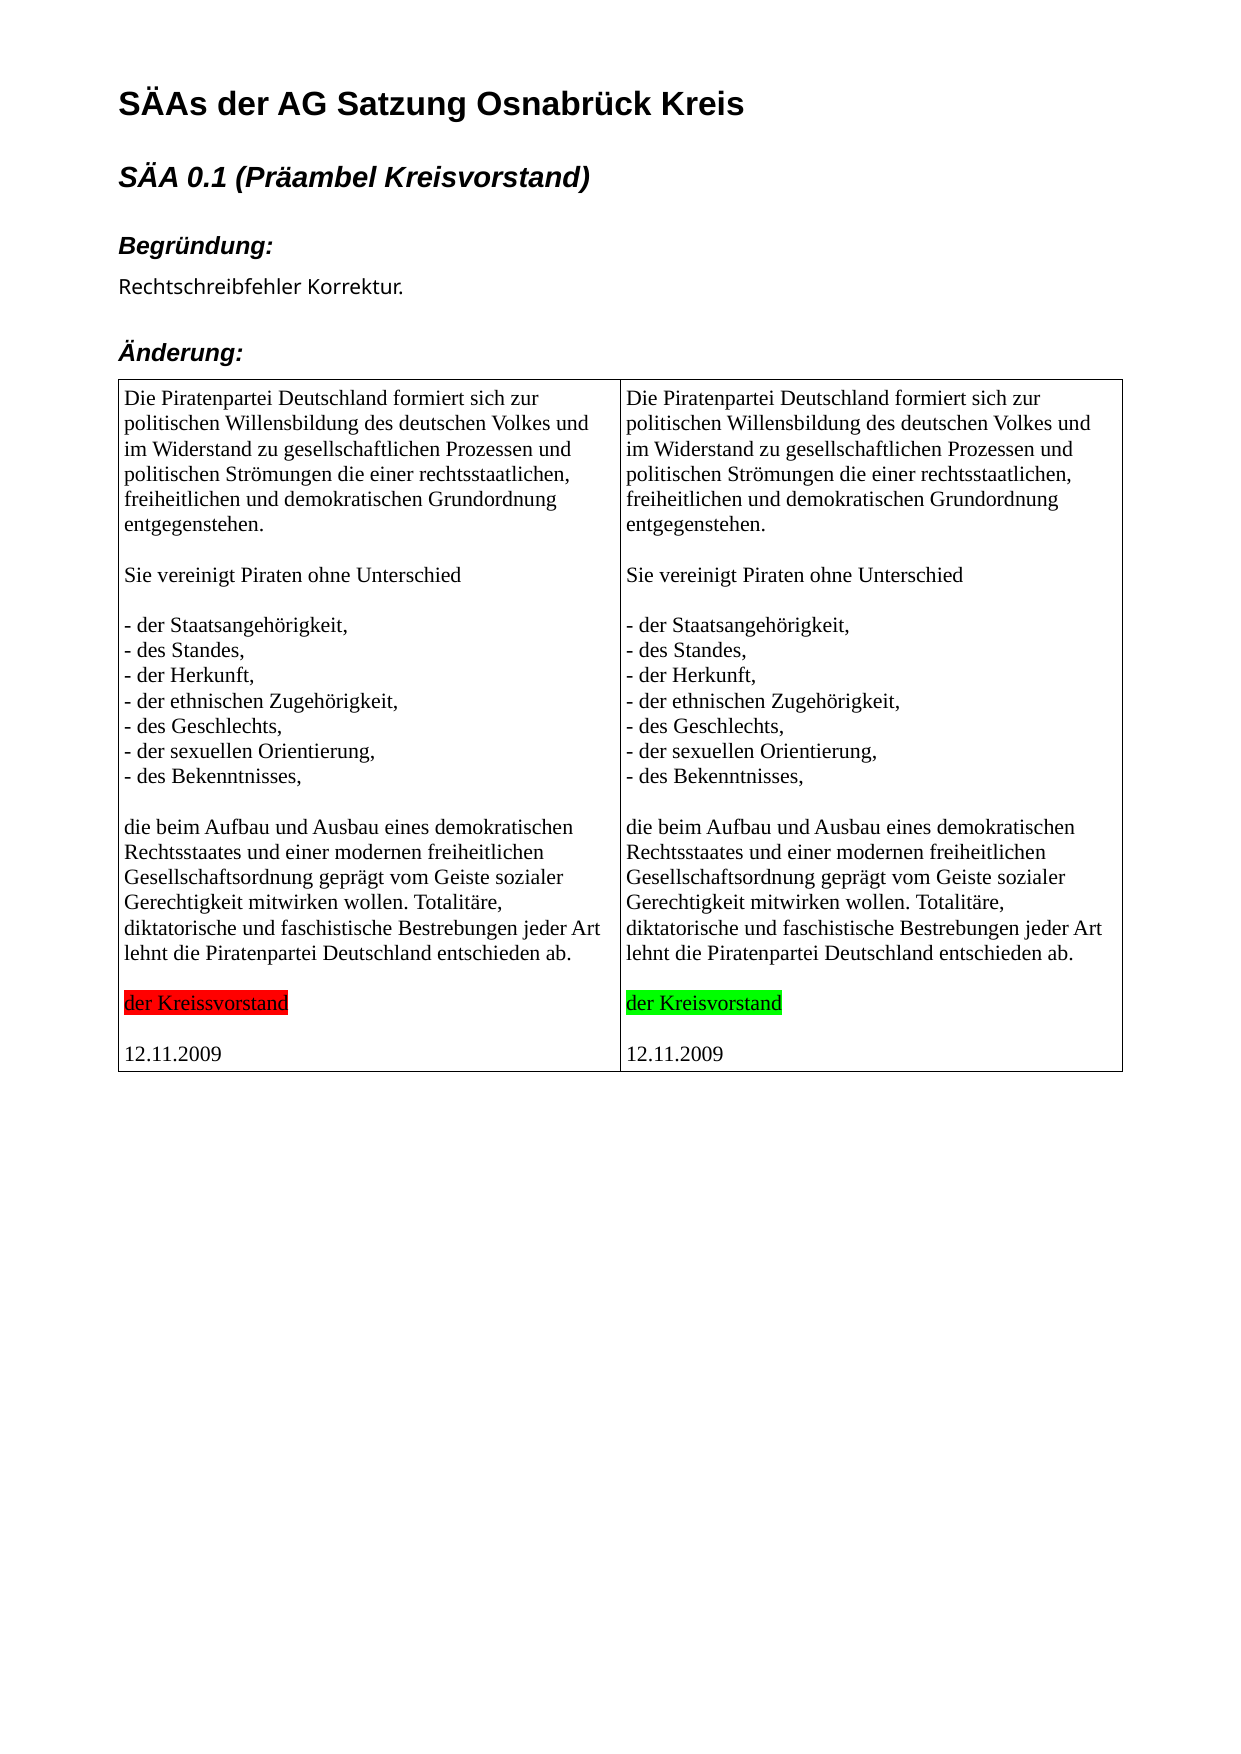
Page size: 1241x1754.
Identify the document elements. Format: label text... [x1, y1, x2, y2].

subtitle Begründung: [118, 231, 1122, 260]
subtitle Änderung: [118, 338, 1122, 367]
table_header Die Piratenpartei Deutschland formiert sich zur politischen Willensbildung des deutschen Volkes und im Widerstand zu gesellschaftlichen Prozessen und politischen Strömungen die einer rechtsstaatlichen, freiheitlichen und demokratischen Grundordnung entgegenstehen. Sie vereinigt Piraten ohne Unterschied - der Staatsangehörigkeit, - des Standes, - der Herkunft, - der ethnischen Zugehörigkeit, - des Geschlechts, - der sexuellen Orientierung, - des Bekenntnisses, die beim Aufbau und Ausbau eines demokratischen Rechtsstaates und einer modernen freiheitlichen Gesellschaftsordnung geprägt vom Geiste sozialer Gerechtigkeit mitwirken wollen. Totalitäre, diktatorische und faschistische Bestrebungen jeder Art lehnt die Piratenpartei Deutschland entschieden ab. der Kreisvorstand 12.11.2009 [621, 380, 1122, 1071]
table_header Die Piratenpartei Deutschland formiert sich zur politischen Willensbildung des deutschen Volkes und im Widerstand zu gesellschaftlichen Prozessen und politischen Strömungen die einer rechtsstaatlichen, freiheitlichen und demokratischen Grundordnung entgegenstehen. Sie vereinigt Piraten ohne Unterschied - der Staatsangehörigkeit, - des Standes, - der Herkunft, - der ethnischen Zugehörigkeit, - des Geschlechts, - der sexuellen Orientierung, - des Bekenntnisses, die beim Aufbau und Ausbau eines demokratischen Rechtsstaates und einer modernen freiheitlichen Gesellschaftsordnung geprägt vom Geiste sozialer Gerechtigkeit mitwirken wollen. Totalitäre, diktatorische und faschistische Bestrebungen jeder Art lehnt die Piratenpartei Deutschland entschieden ab. der Kreissvorstand 12.11.2009 [119, 380, 620, 1071]
subtitle SÄAs der AG Satzung Osnabrück Kreis [118, 84, 1122, 123]
subtitle SÄA 0.1 (Präambel Kreisvorstand) [118, 160, 1122, 194]
text Rechtschreibfehler Korrektur. [118, 272, 1122, 301]
